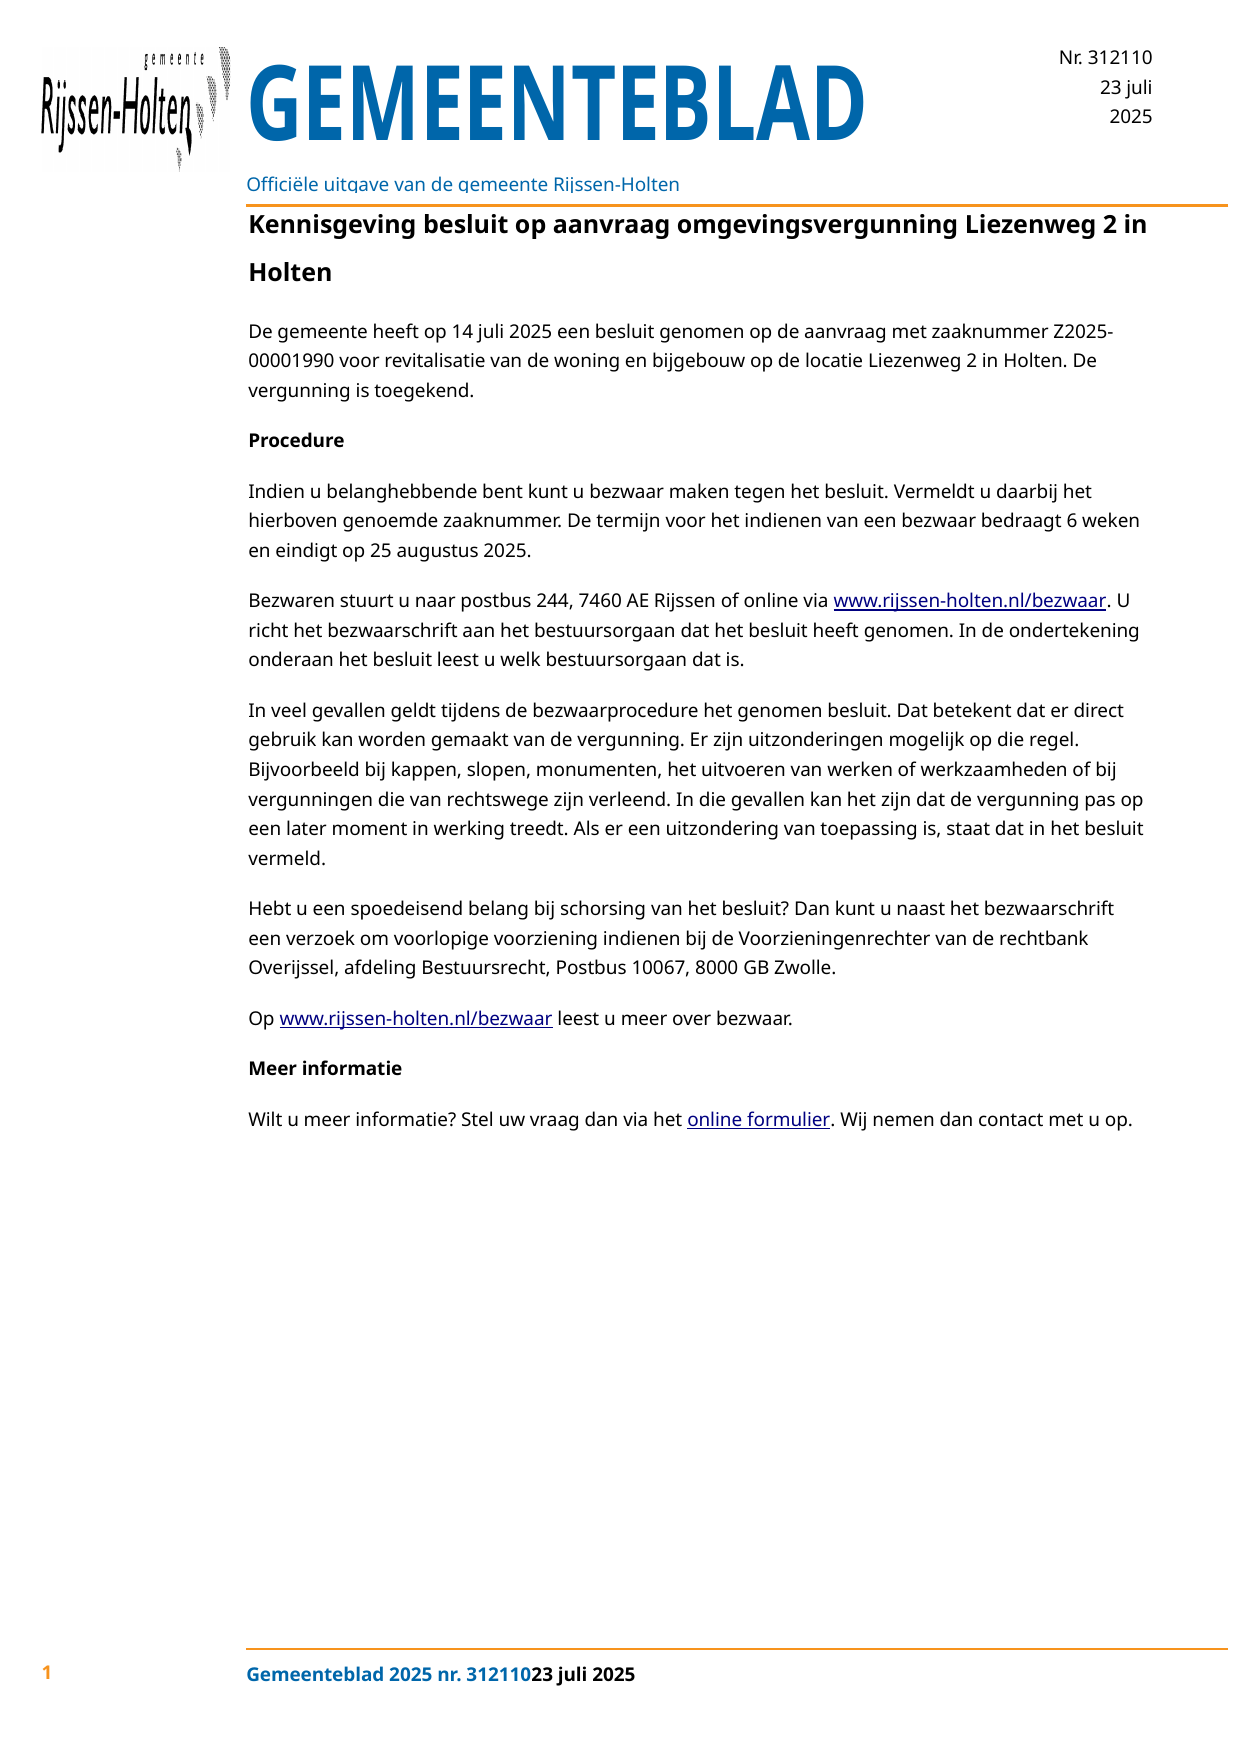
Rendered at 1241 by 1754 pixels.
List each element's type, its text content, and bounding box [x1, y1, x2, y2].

text Op www.rijssen-holten.nl/bezwaar leest u meer over bezwaar. [248, 1005, 1152, 1031]
text Hebt u een spoedeisend belang bij schorsing van het besluit? Dan kunt u naast het bezwaarschrift een verzoek om voorlopige voorziening indienen bij de Voorzieningenrechter van de rechtbank Overijssel, afdeling Bestuursrecht, Postbus 10067, 8000 GB Zwolle. [248, 895, 1152, 980]
picture [41, 47, 231, 172]
text Wilt u meer informatie? Stel uw vraag dan via het online formulier. Wij nemen dan contact met u op. [248, 1106, 1152, 1132]
text De gemeente heeft op 14 juli 2025 een besluit genomen op de aanvraag met zaaknummer Z2025-00001990 voor revitalisatie van de woning en bijgebouw op de locatie Liezenweg 2 in Holten. De vergunning is toegekend. [248, 318, 1152, 403]
text Meer informatie [248, 1055, 1152, 1081]
text Indien u belanghebbende bent kunt u bezwaar maken tegen het besluit. Vermeldt u daarbij het hierboven genoemde zaaknummer. De termijn voor het indienen van een bezwaar bedraagt 6 weken en eindigt op 25 augustus 2025. [248, 478, 1152, 563]
text Bezwaren stuurt u naar postbus 244, 7460 AE Rijssen of online via www.rijssen-holten.nl/bezwaar. U richt het bezwaarschrift aan het bestuursorgaan dat het besluit heeft genomen. In de ondertekening onderaan het besluit leest u welk bestuursorgaan dat is. [248, 587, 1152, 672]
text Procedure [248, 427, 1152, 453]
text Kennisgeving besluit op aanvraag omgevingsvergunning Liezenweg 2 in Holten [248, 207, 1152, 288]
text In veel gevallen geldt tijdens de bezwaarprocedure het genomen besluit. Dat betekent dat er direct gebruik kan worden gemaakt van de vergunning. Er zijn uitzonderingen mogelijk op die regel. Bijvoorbeeld bij kappen, slopen, monumenten, het uitvoeren van werken of werkzaamheden of bij vergunningen die van rechtswege zijn verleend. In die gevallen kan het zijn dat de vergunning pas op een later moment in werking treedt. Als er een uitzondering van toepassing is, staat dat in het besluit vermeld. [248, 697, 1152, 871]
